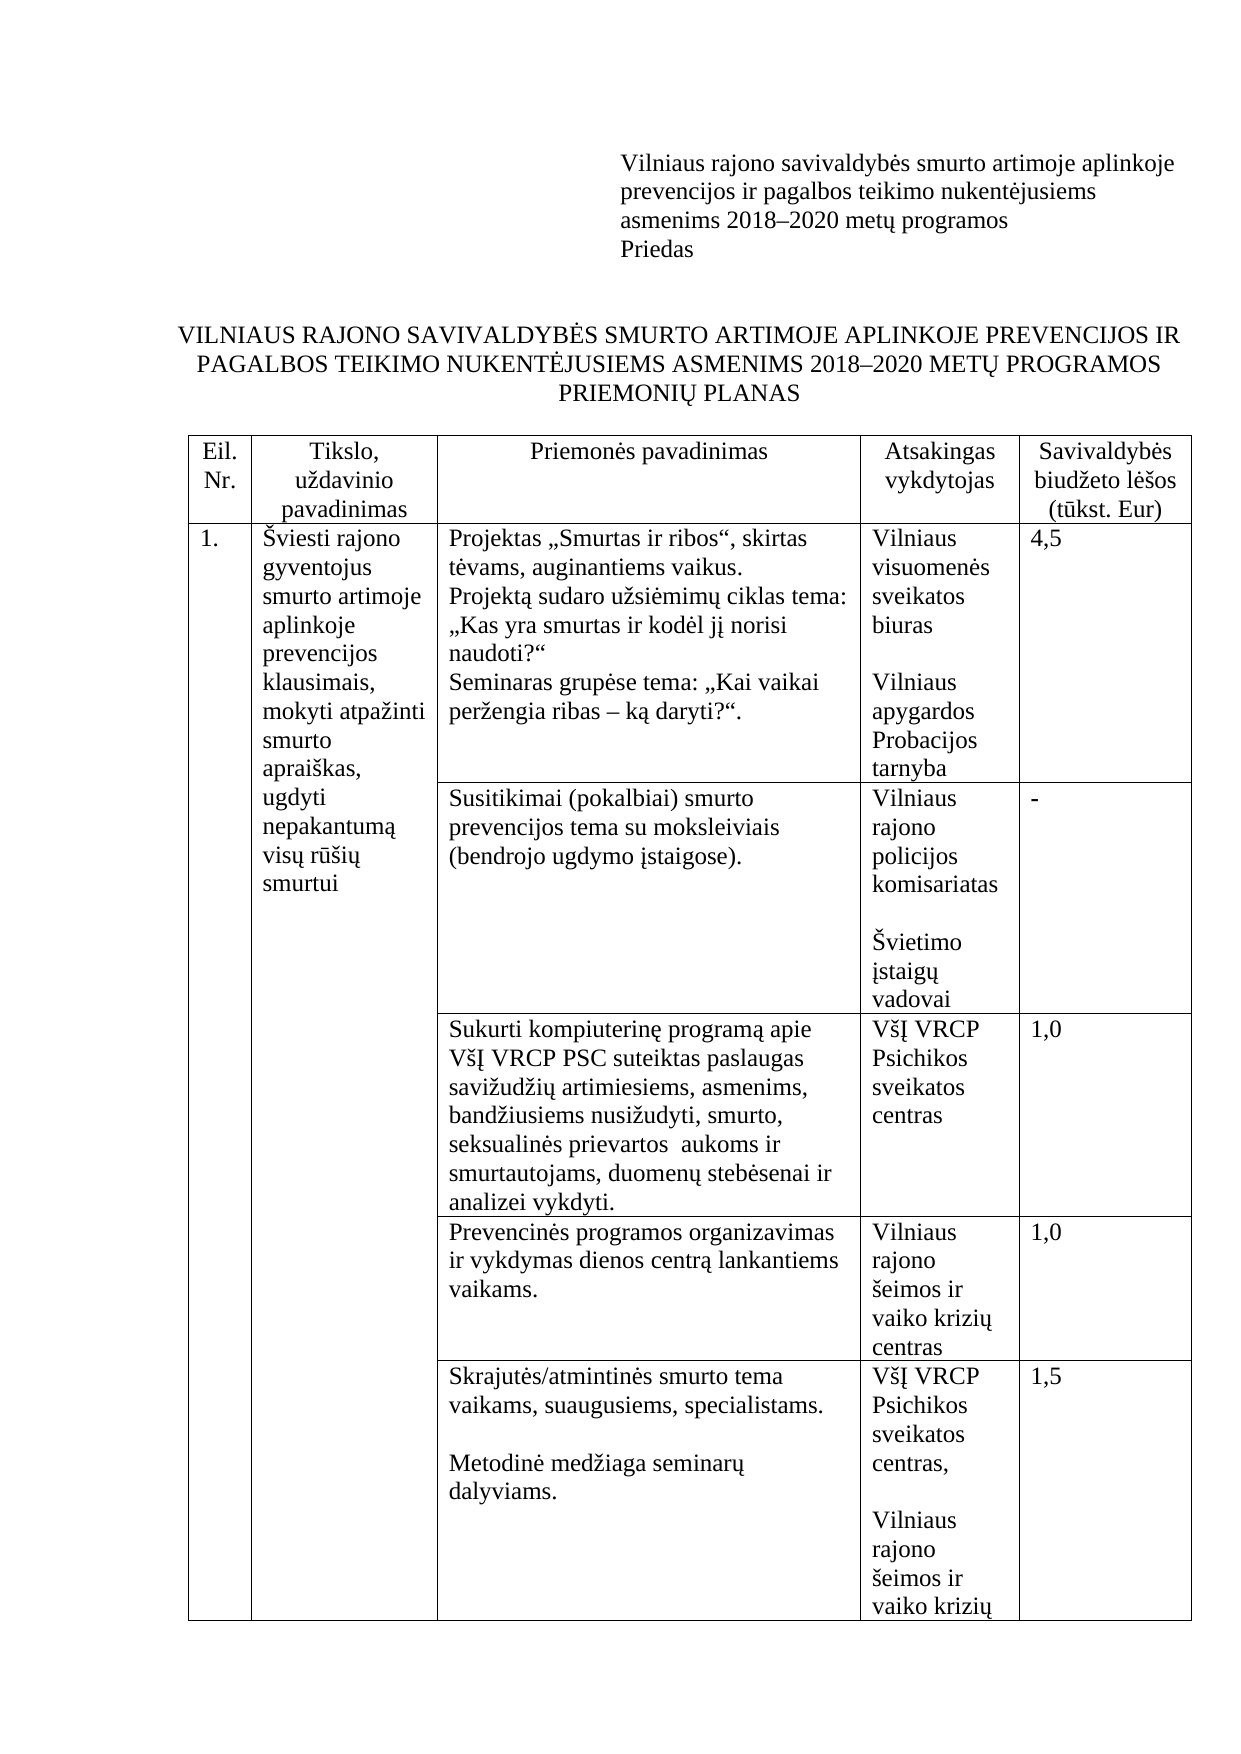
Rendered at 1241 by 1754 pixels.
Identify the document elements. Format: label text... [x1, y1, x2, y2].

text VILNIAUS RAJONO SAVIVALDYBĖS SMURTO ARTIMOJE APLINKOJE PREVENCIJOS IR PAGALBOS TEIKIMO NUKENTĖJUSIEMS ASMENIMS 2018–2020 METŲ PROGRAMOS PRIEMONIŲ PLANAS [177, 320, 1181, 406]
table_cell Skrajutės/atmintinės smurto tema vaikams, suaugusiems, specialistams. Metodinė medžiaga seminarų dalyviams. [438, 1361, 860, 1620]
table_cell Šviesti rajono gyventojus smurto artimoje aplinkoje prevencijos klausimais, mokyti atpažinti smurto apraiškas, ugdyti nepakantumą visų rūšių smurtui [252, 524, 437, 1620]
table_header Atsakingas vykdytojas [861, 436, 1019, 522]
table_cell 1,0 [1020, 1217, 1191, 1360]
table_cell VšĮ VRCP Psichikos sveikatos centras [861, 1014, 1019, 1216]
table_cell Vilniaus visuomenės sveikatos biuras Vilniaus apygardos Probacijos tarnyba [861, 524, 1019, 782]
table_cell 1,0 [1020, 1014, 1191, 1216]
table_header Eil. Nr. [189, 436, 251, 522]
table_cell Prevencinės programos organizavimas ir vykdymas dienos centrą lankantiems vaikams. [438, 1217, 860, 1360]
table_header Priemonės pavadinimas [438, 436, 860, 522]
table_header Savivaldybės biudžeto lėšos (tūkst. Eur) [1020, 436, 1191, 522]
table_cell Projektas „Smurtas ir ribos“, skirtas tėvams, auginantiems vaikus. Projektą sudaro užsiėmimų ciklas tema: „Kas yra smurtas ir kodėl jį norisi naudoti?“ Seminaras grupėse tema: „Kai vaikai peržengia ribas – ką daryti?“. [438, 524, 860, 782]
text Priedas [620, 234, 1181, 263]
table_cell Vilniaus rajono policijos komisariatas Švietimo įstaigų vadovai [861, 783, 1019, 1013]
table_cell - [1020, 783, 1191, 1013]
table_cell Sukurti kompiuterinę programą apie VšĮ VRCP PSC suteiktas paslaugas savižudžių artimiesiems, asmenims, bandžiusiems nusižudyti, smurto, seksualinės prievartos aukoms ir smurtautojams, duomenų stebėsenai ir analizei vykdyti. [438, 1014, 860, 1216]
table_cell 1,5 [1020, 1361, 1191, 1620]
table_cell 1. [189, 524, 251, 1620]
table_cell Susitikimai (pokalbiai) smurto prevencijos tema su moksleiviais (bendrojo ugdymo įstaigose). [438, 783, 860, 1013]
table_cell VšĮ VRCP Psichikos sveikatos centras, Vilniaus rajono šeimos ir vaiko krizių [861, 1361, 1019, 1620]
table_header Tikslo, uždavinio pavadinimas [252, 436, 437, 522]
table_cell Vilniaus rajono šeimos ir vaiko krizių centras [861, 1217, 1019, 1360]
text Vilniaus rajono savivaldybės smurto artimoje aplinkoje prevencijos ir pagalbos teikimo nukentėjusiems asmenims 2018–2020 metų programos [620, 148, 1181, 234]
table_cell 4,5 [1020, 524, 1191, 782]
